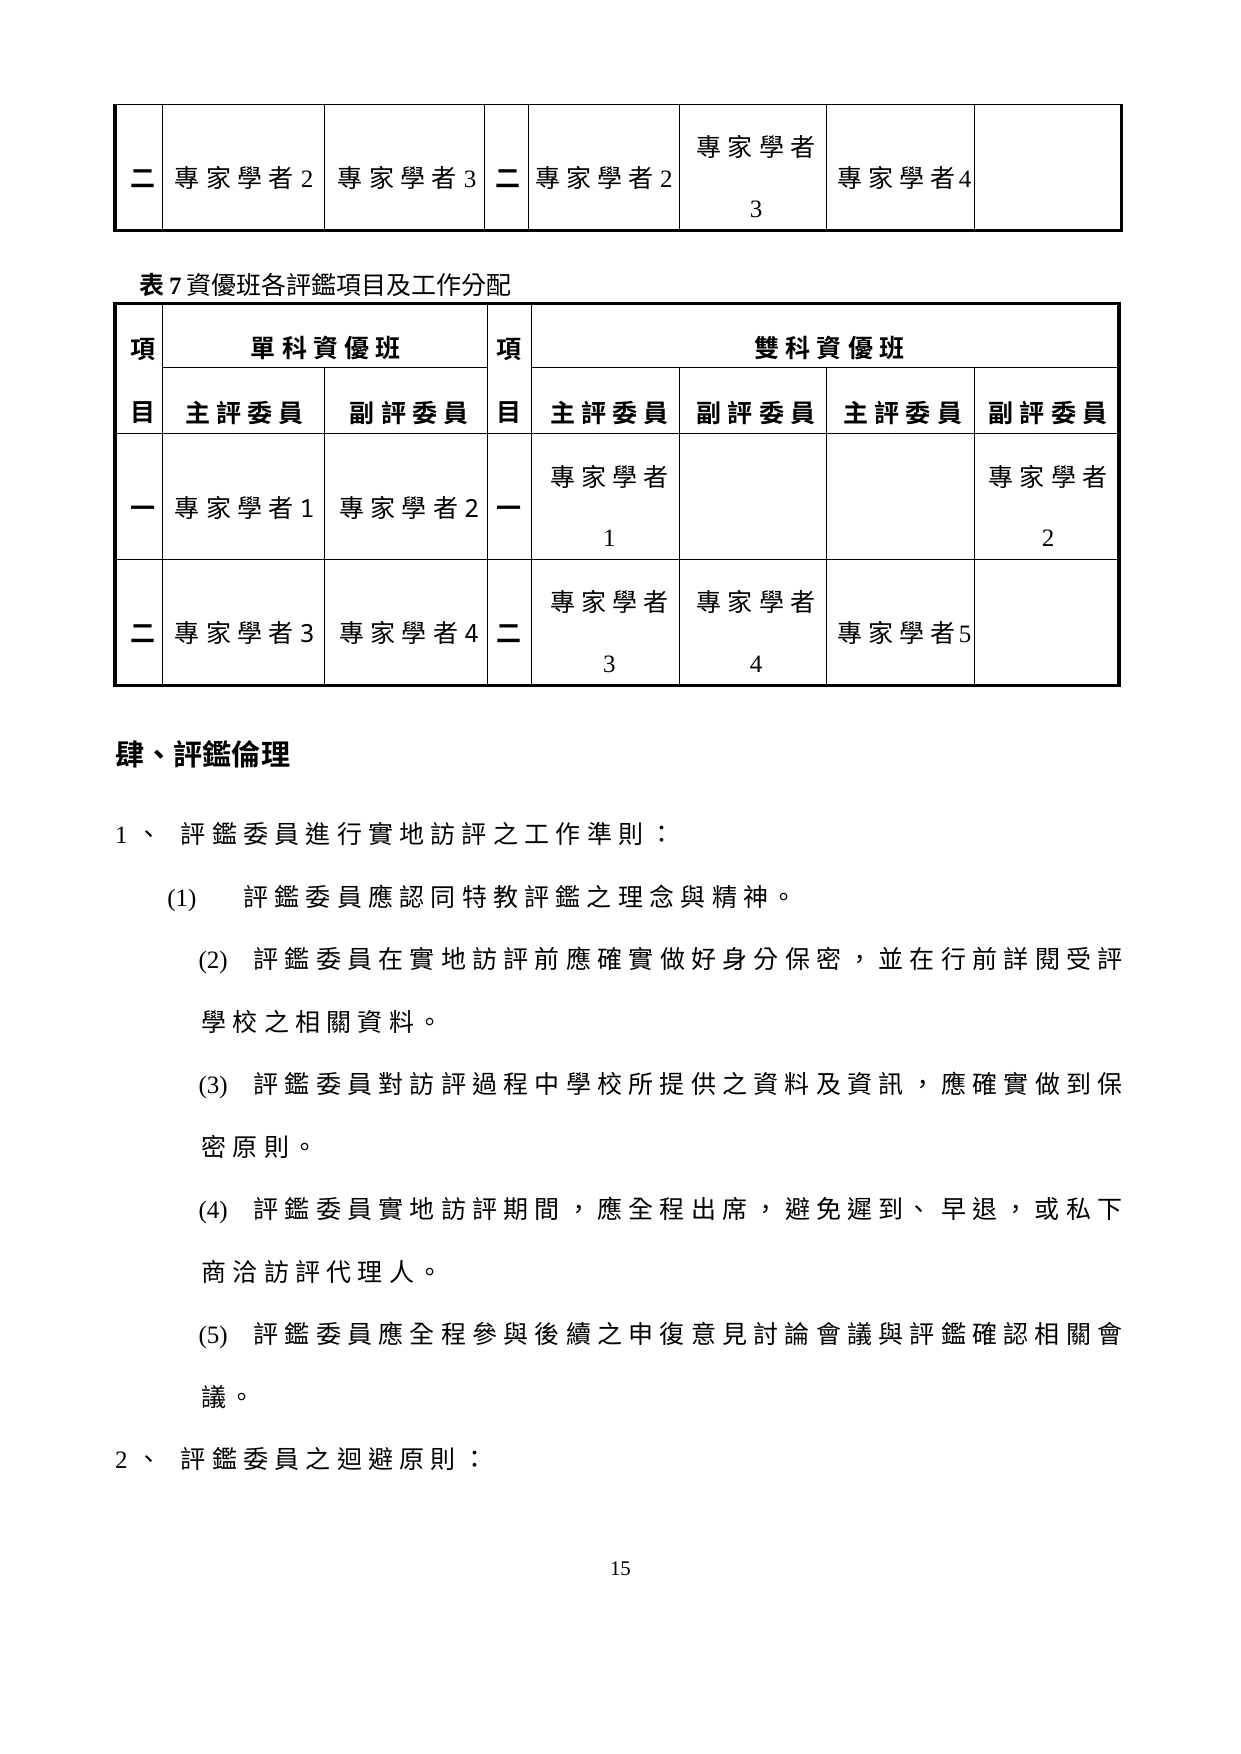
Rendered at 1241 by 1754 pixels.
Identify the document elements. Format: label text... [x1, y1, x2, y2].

table_header 單科資優班 [163, 305, 487, 367]
table_cell 專家學者5 [827, 560, 974, 684]
table_cell [975, 560, 1117, 684]
table_header 項目 [117, 305, 162, 433]
list 評鑑委員進行實地訪評之工作準則： [115, 791, 1125, 854]
table_cell 二 [117, 560, 162, 684]
table_cell 專家學者3 [325, 105, 484, 229]
table_cell 專家學者4 [325, 560, 487, 684]
list 評鑑委員在實地訪評前應確實做好身分保密，並在行前詳閱受評學校之相關資料。 [197, 916, 1125, 1041]
table_header 項目 [488, 305, 531, 433]
list 評鑑委員應全程參與後續之申復意見討論會議與評鑑確認相關會議。 [197, 1291, 1125, 1416]
table_cell 主評委員 [532, 368, 679, 433]
table_cell 專家學者3 [163, 560, 324, 684]
table_cell [680, 434, 826, 558]
table_cell 專家學者3 [532, 560, 679, 684]
table_cell 專家學者3 [680, 105, 826, 229]
table_cell 專家學者4 [827, 105, 974, 229]
table_cell 專家學者1 [532, 434, 679, 558]
table_cell 副評委員 [680, 368, 826, 433]
list 評鑑委員應認同特教評鑑之理念與精神。 [159, 854, 1125, 916]
table_cell 專家學者2 [529, 105, 679, 229]
table_cell [975, 105, 1120, 229]
list 評鑑委員對訪評過程中學校所提供之資料及資訊，應確實做到保密原則。 [197, 1041, 1125, 1166]
list 評鑑委員實地訪評期間，應全程出席，避免遲到、早退，或私下商洽訪評代理人。 [197, 1166, 1125, 1291]
table_cell 二 [117, 105, 162, 229]
table_cell 專家學者4 [680, 560, 826, 684]
subtitle 肆、評鑑倫理 [115, 739, 1125, 772]
table_cell [827, 434, 974, 558]
table_cell 一 [117, 434, 162, 558]
table_cell 副評委員 [975, 368, 1117, 433]
table_cell 專家學者2 [163, 105, 324, 229]
table_cell 主評委員 [827, 368, 974, 433]
table_cell 專家學者2 [975, 434, 1117, 558]
table_cell 專家學者2 [325, 434, 487, 558]
table_cell 副評委員 [325, 368, 487, 433]
text 表7資優班各評鑑項目及工作分配 [139, 265, 1125, 302]
table_cell 二 [485, 105, 528, 229]
list 評鑑委員之迴避原則： [115, 1416, 1125, 1479]
table_cell 一 [488, 434, 531, 558]
table_header 雙科資優班 [532, 305, 1117, 367]
table_cell 二 [488, 560, 531, 684]
table_cell 專家學者1 [163, 434, 324, 558]
table_cell 主評委員 [163, 368, 324, 433]
